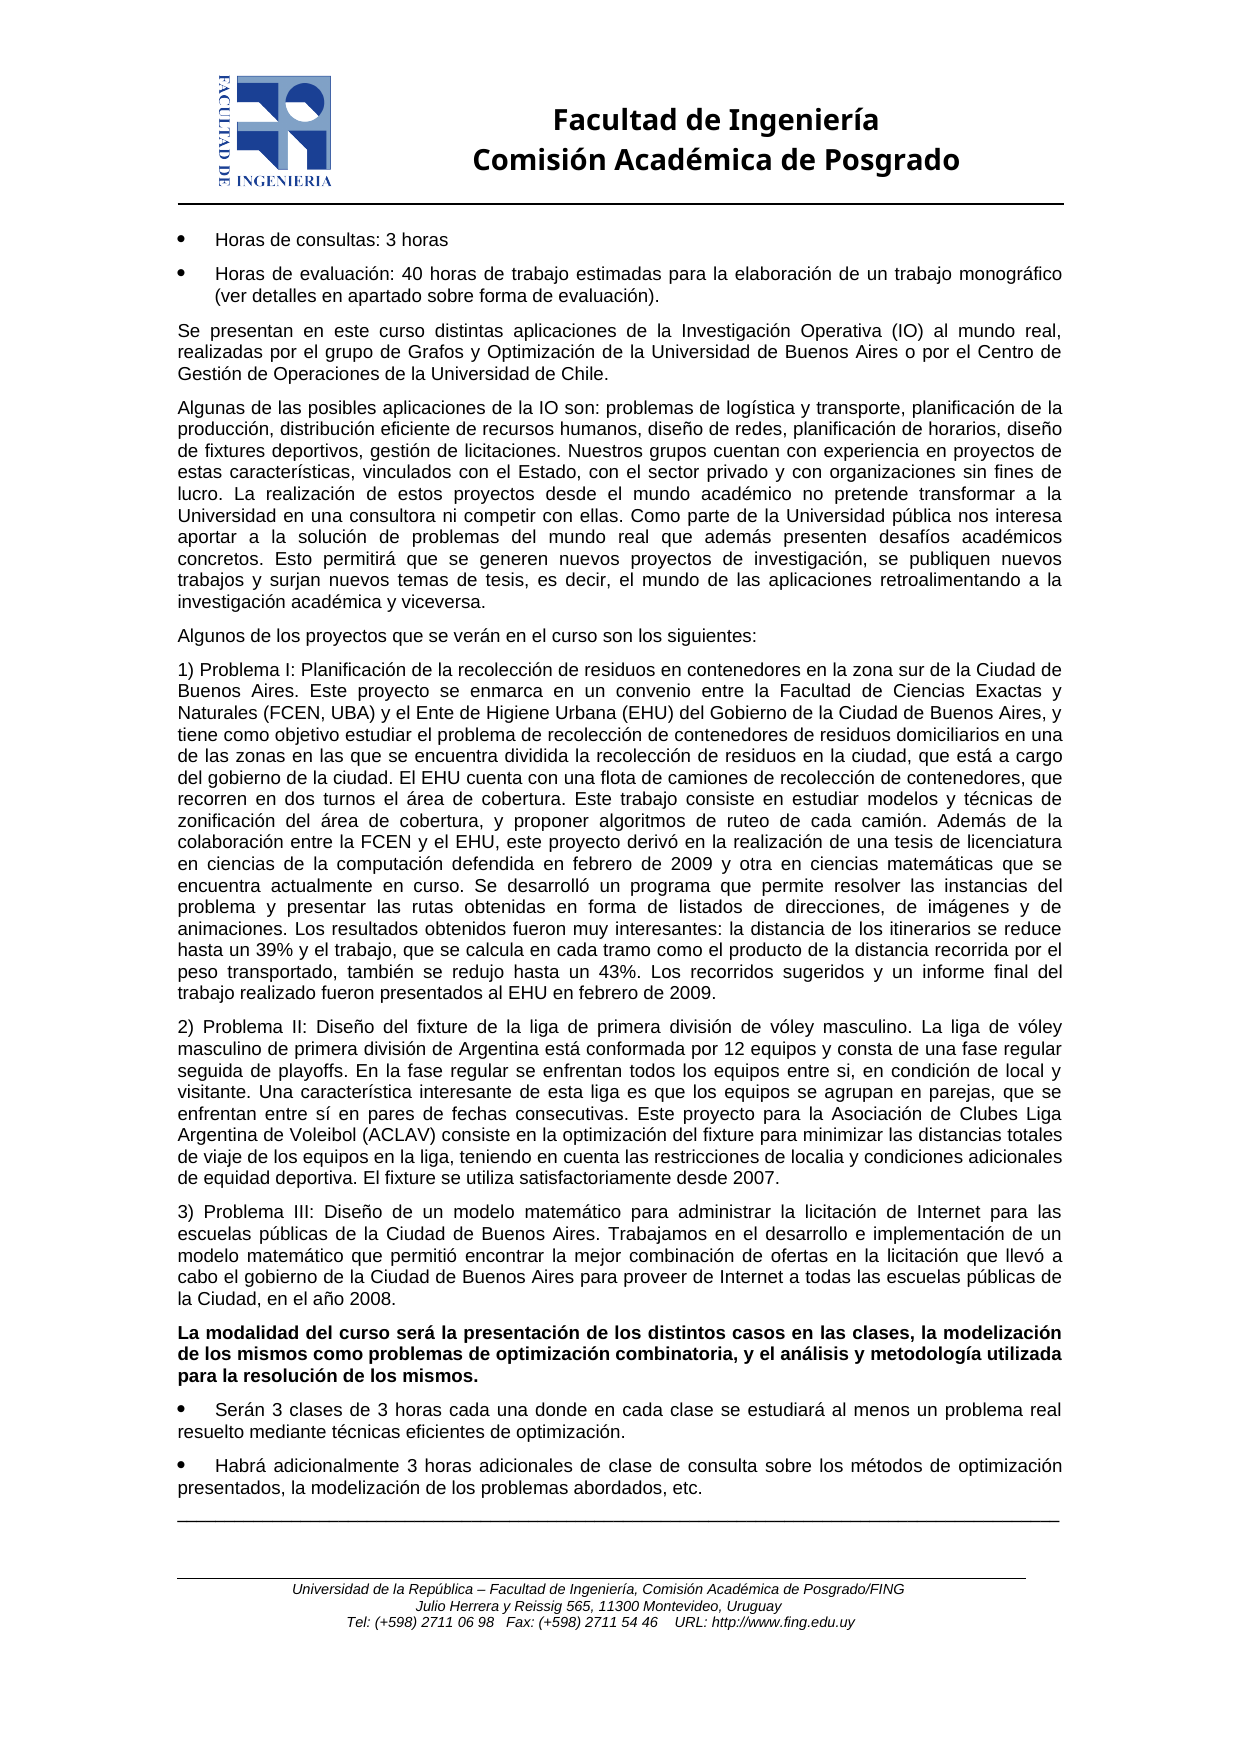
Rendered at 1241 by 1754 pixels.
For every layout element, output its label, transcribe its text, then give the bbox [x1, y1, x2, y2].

picture [214, 75, 332, 191]
list Algunas de las posibles aplicaciones de la IO son: problemas de logística y transporte, planificación de la producción, distribución eficiente de recursos humanos, diseño de redes, planificación de horarios, diseño de fixtures deportivos, gestión de licitaciones. Nuestros grupos cuentan con experiencia en proyectos de estas características, vinculados con el Estado, con el sector privado y con organizaciones sin fines de lucro. La realización de estos proyectos desde el mundo académico no pretende transformar a la Universidad en una consultora ni competir con ellas. Como parte de la Universidad pública nos interesa aportar a la solución de problemas del mundo real que además presenten desafíos académicos concretos. Esto permitirá que se generen nuevos proyectos de investigación, se publiquen nuevos trabajos y surjan nuevos temas de tesis, es decir, el mundo de las aplicaciones retroalimentando a la investigación académica y viceversa. [177, 397, 1063, 612]
text _____________________________________________________________________________________________ [177, 1498, 1063, 1522]
list Algunos de los proyectos que se verán en el curso son los siguientes: [177, 625, 1063, 646]
list Habrá adicionalmente 3 horas adicionales de clase de consulta sobre los métodos de optimización presentados, la modelización de los problemas abordados, etc. [177, 1455, 1063, 1498]
list Serán 3 clases de 3 horas cada una donde en cada clase se estudiará al menos un problema real resuelto mediante técnicas eficientes de optimización. [177, 1399, 1063, 1442]
list Horas de evaluación: 40 horas de trabajo estimadas para la elaboración de un trabajo monográfico (ver detalles en apartado sobre forma de evaluación). [177, 263, 1063, 307]
list Horas de consultas: 3 horas [177, 229, 1063, 251]
list 1) Problema I: Planificación de la recolección de residuos en contenedores en la zona sur de la Ciudad de Buenos Aires. Este proyecto se enmarca en un convenio entre la Facultad de Ciencias Exactas y Naturales (FCEN, UBA) y el Ente de Higiene Urbana (EHU) del Gobierno de la Ciudad de Buenos Aires, y tiene como objetivo estudiar el problema de recolección de contenedores de residuos domiciliarios en una de las zonas en las que se encuentra dividida la recolección de residuos en la ciudad, que está a cargo del gobierno de la ciudad. El EHU cuenta con una flota de camiones de recolección de contenedores, que recorren en dos turnos el área de cobertura. Este trabajo consiste en estudiar modelos y técnicas de zonificación del área de cobertura, y proponer algoritmos de ruteo de cada camión. Además de la colaboración entre la FCEN y el EHU, este proyecto derivó en la realización de una tesis de licenciatura en ciencias de la computación defendida en febrero de 2009 y otra en ciencias matemáticas que se encuentra actualmente en curso. Se desarrolló un programa que permite resolver las instancias del problema y presentar las rutas obtenidas en forma de listados de direcciones, de imágenes y de animaciones. Los resultados obtenidos fueron muy interesantes: la distancia de los itinerarios se reduce hasta un 39% y el trabajo, que se calcula en cada tramo como el producto de la distancia recorrida por el peso transportado, también se redujo hasta un 43%. Los recorridos sugeridos y un informe final del trabajo realizado fueron presentados al EHU en febrero de 2009. [177, 659, 1063, 1004]
list La modalidad del curso será la presentación de los distintos casos en las clases, la modelización de los mismos como problemas de optimización combinatoria, y el análisis y metodología utilizada para la resolución de los mismos. [177, 1322, 1063, 1386]
list Se presentan en este curso distintas aplicaciones de la Investigación Operativa (IO) al mundo real, realizadas por el grupo de Grafos y Optimización de la Universidad de Buenos Aires o por el Centro de Gestión de Operaciones de la Universidad de Chile. [177, 319, 1063, 384]
list 3) Problema III: Diseño de un modelo matemático para administrar la licitación de Internet para las escuelas públicas de la Ciudad de Buenos Aires. Trabajamos en el desarrollo e implementación de un modelo matemático que permitió encontrar la mejor combinación de ofertas en la licitación que llevó a cabo el gobierno de la Ciudad de Buenos Aires para proveer de Internet a todas las escuelas públicas de la Ciudad, en el año 2008. [177, 1201, 1063, 1309]
list 2) Problema II: Diseño del fixture de la liga de primera división de vóley masculino. La liga de vóley masculino de primera división de Argentina está conformada por 12 equipos y consta de una fase regular seguida de playoffs. En la fase regular se enfrentan todos los equipos entre si, en condición de local y visitante. Una característica interesante de esta liga es que los equipos se agrupan en parejas, que se enfrentan entre sí en pares de fechas consecutivas. Este proyecto para la Asociación de Clubes Liga Argentina de Voleibol (ACLAV) consiste en la optimización del fixture para minimizar las distancias totales de viaje de los equipos en la liga, teniendo en cuenta las restricciones de localia y condiciones adicionales de equidad deportiva. El fixture se utiliza satisfactoriamente desde 2007. [177, 1016, 1063, 1189]
